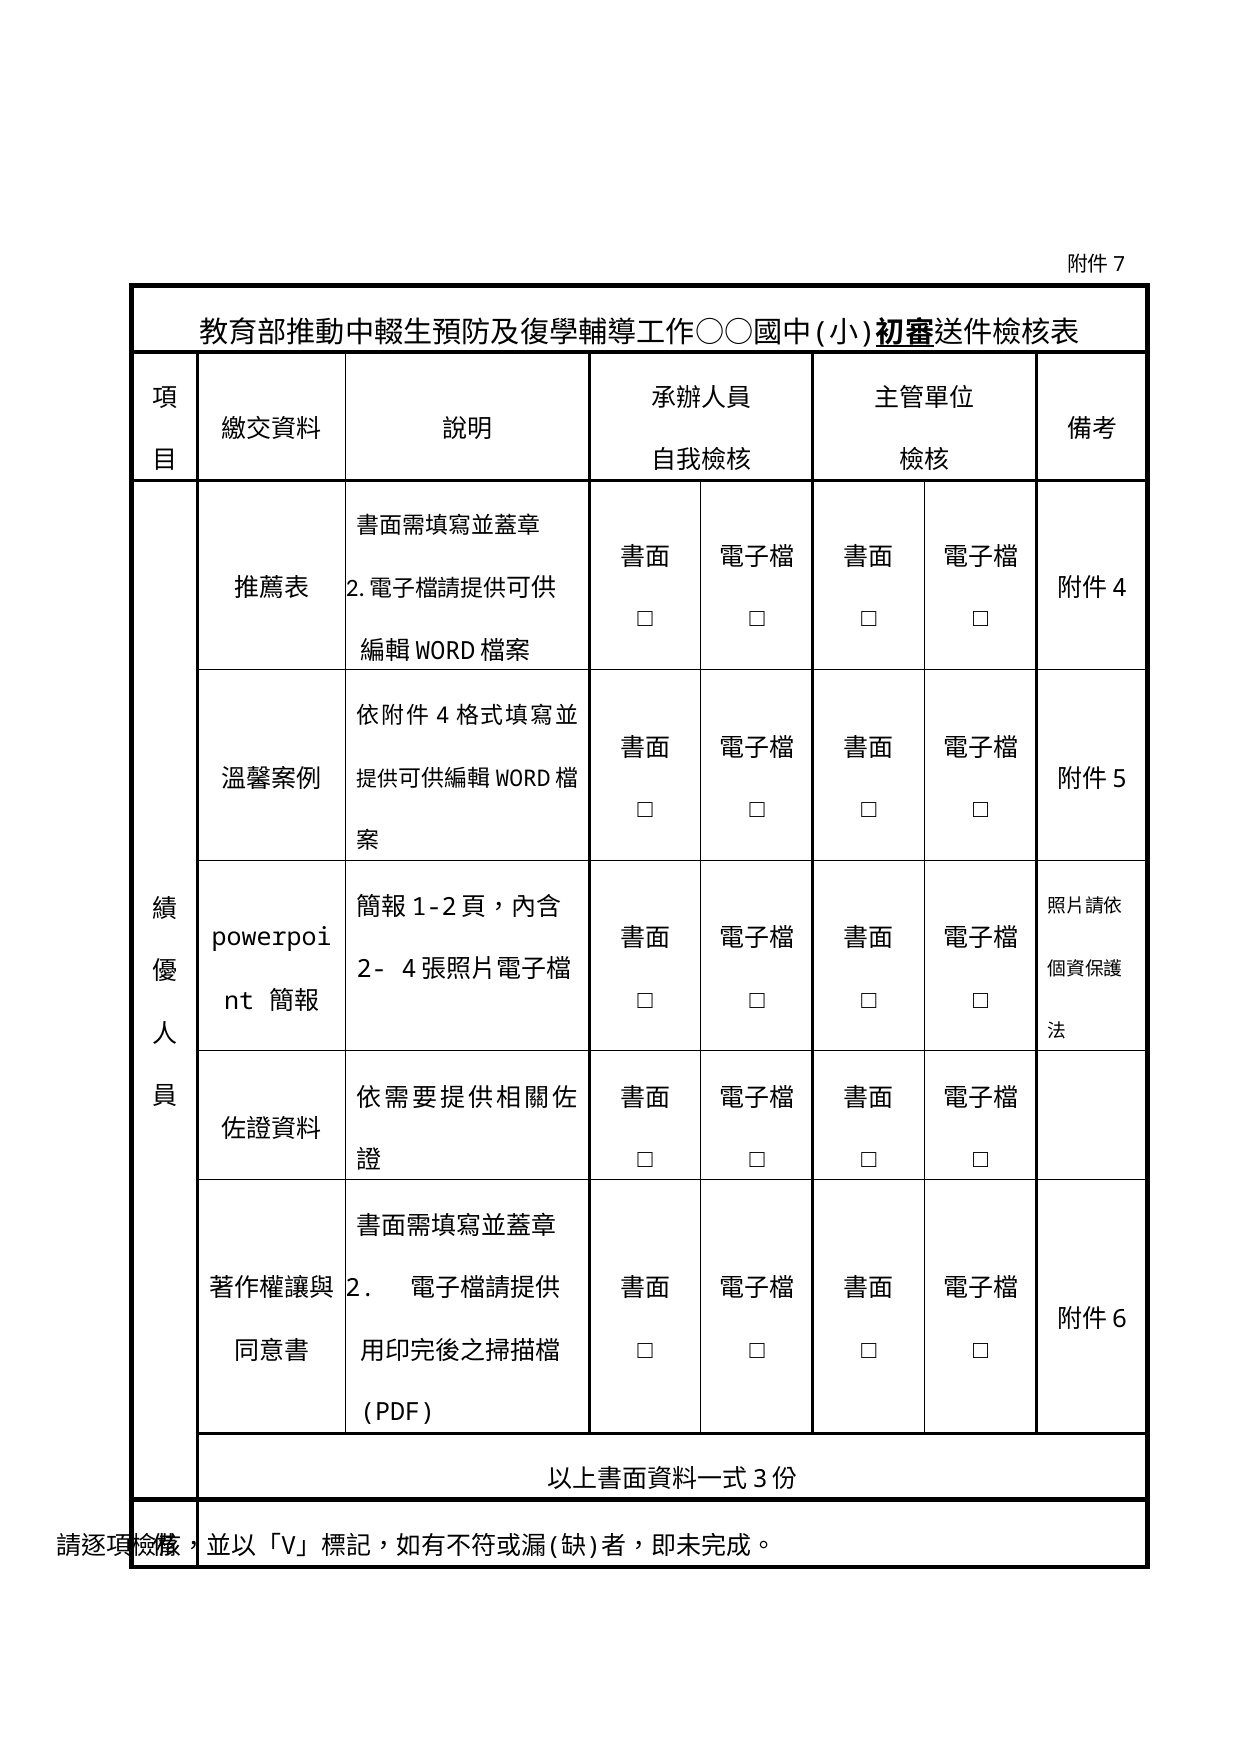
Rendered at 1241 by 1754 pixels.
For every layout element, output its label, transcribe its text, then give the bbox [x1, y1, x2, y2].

table_cell 書面 □ [814, 1051, 924, 1178]
table_cell 電子檔 □ [701, 1051, 811, 1178]
table_cell 照片請依個資保護法 [1038, 861, 1145, 1050]
table_cell 電子檔 □ [701, 1180, 811, 1432]
table_cell 電子檔 □ [701, 482, 811, 669]
table_cell powerpoint 簡報 [199, 861, 345, 1050]
table_cell 簡報1-2頁，內含2- 4張照片電子檔 [346, 861, 588, 1050]
table_cell 附件5 [1038, 670, 1145, 860]
table_cell 電子檔 □ [701, 670, 811, 860]
table_cell 書面需填寫並蓋章 電子檔請提供用印完後之掃描檔(PDF) [346, 1180, 588, 1432]
table_cell 繳交資料 [199, 354, 345, 478]
table_cell 推薦表 [199, 482, 345, 669]
table_cell 著作權讓與同意書 [199, 1180, 345, 1432]
table_cell 電子檔 □ [925, 861, 1035, 1050]
text 附件7 [131, 221, 1125, 283]
table_cell 備 考 [134, 1502, 196, 1564]
table_cell 電子檔 □ [925, 1180, 1035, 1432]
table_cell 電子檔 □ [925, 482, 1035, 669]
table_cell [1038, 1051, 1145, 1178]
table_cell 備考 [1038, 354, 1145, 478]
table_header 教育部推動中輟生預防及復學輔導工作○○國中(小)初審送件檢核表 [134, 288, 1145, 350]
table_cell 說明 [346, 354, 588, 478]
table_cell 依需要提供相關佐證 [346, 1051, 588, 1178]
table_cell 書面 □ [591, 1180, 700, 1432]
table_cell 績 優 人員 [134, 482, 196, 1497]
table_cell 電子檔 □ [925, 1051, 1035, 1178]
table_cell 書面 □ [591, 1051, 700, 1178]
table_cell 書面 □ [814, 1180, 924, 1432]
table_cell 承辦人員 自我檢核 [591, 354, 811, 478]
table_cell 溫馨案例 [199, 670, 345, 860]
table_cell 依附件4格式填寫並提供可供編輯WORD檔案 [346, 670, 588, 860]
table_cell 書面 □ [814, 482, 924, 669]
table_cell 書面 □ [814, 670, 924, 860]
table_cell 書面需填寫並蓋章 電子檔請提供可供編輯WORD檔案 [346, 482, 588, 669]
table_cell 請逐項檢核，並以「V」標記，如有不符或漏(缺)者，即未完成。 所有參選資料應送交地方政府彙整並通過初審後，由地方政府以限時掛號於期限內寄送本署指定之承辦學校—花蓮縣立吉安國民中學。 [199, 1502, 1145, 1564]
table_cell 電子檔 □ [701, 861, 811, 1050]
table_cell 電子檔 □ [925, 670, 1035, 860]
table_cell 書面 □ [814, 861, 924, 1050]
table_cell 書面 □ [591, 861, 700, 1050]
table_cell 書面 □ [591, 670, 700, 860]
table_cell 附件4 [1038, 482, 1145, 669]
table_cell 項目 [134, 354, 196, 478]
table_cell 主管單位 檢核 [814, 354, 1035, 478]
table_cell 佐證資料 [199, 1051, 345, 1178]
table_cell 以上書面資料一式3份 [199, 1435, 1145, 1497]
table_cell 附件6 [1038, 1180, 1145, 1432]
table_cell 書面 □ [591, 482, 700, 669]
